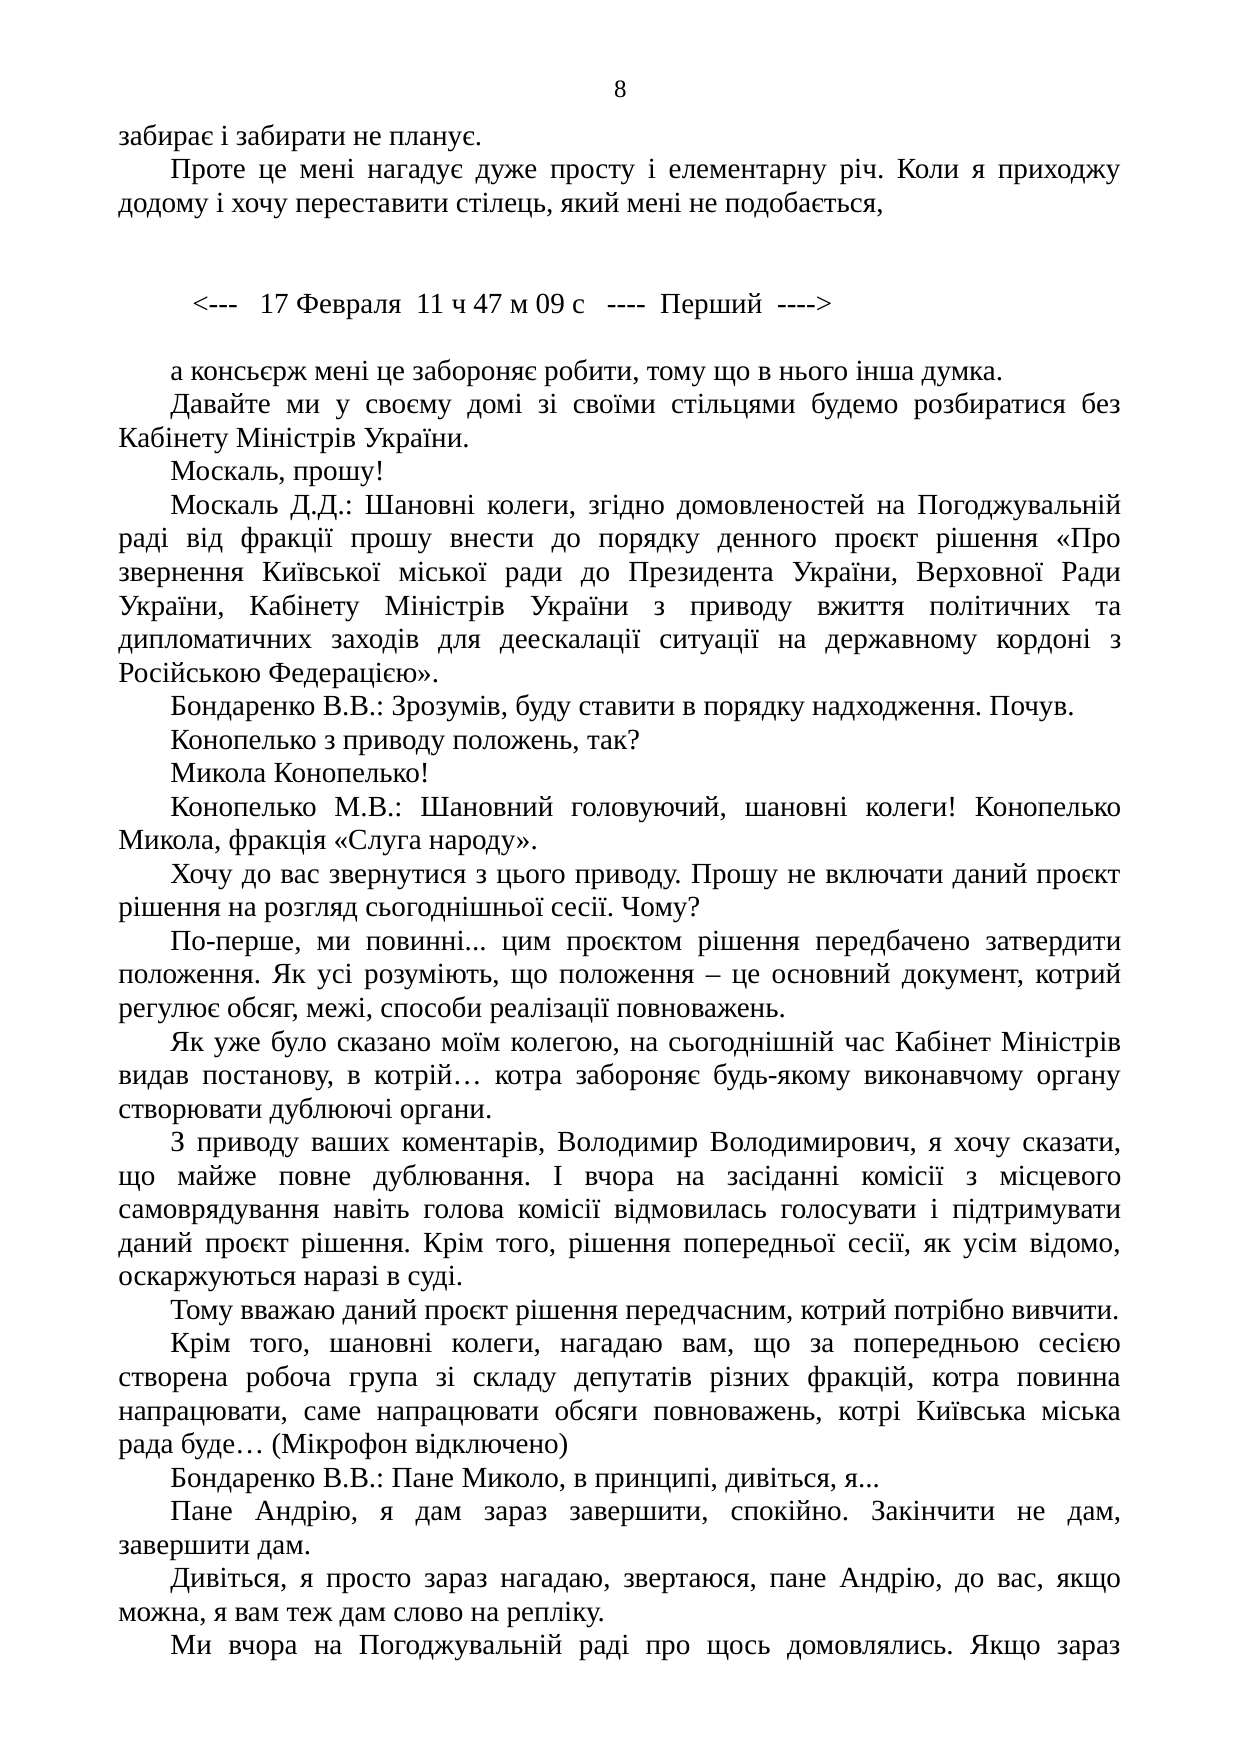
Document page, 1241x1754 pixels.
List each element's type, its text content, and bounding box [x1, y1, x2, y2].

text забирає і забирати не планує. [118, 118, 1122, 152]
text Микола Конопелько! [118, 755, 1122, 789]
text Москаль Д.Д.: Шановні колеги, згідно домовленостей на Погоджувальній раді від фракції прошу внести до порядку денного проєкт рішення «Про звернення Київської міської ради до Президента України, Верховної Ради України, Кабінету Міністрів України з приводу вжиття політичних та дипломатичних заходів для деескалації ситуації на державному кордоні з Російською Федерацією». [118, 487, 1122, 688]
text Москаль, прошу! [118, 453, 1122, 487]
text Тому вважаю даний проєкт рішення передчасним, котрий потрібно вивчити. [118, 1292, 1122, 1326]
text Як уже було сказано моїм колегою, на сьогоднішній час Кабінет Міністрів видав постанову, в котрій… котра забороняє будь-якому виконавчому органу створювати дублюючі органи. [118, 1024, 1122, 1124]
text <--- 17 Февраля 11 ч 47 м 09 с ---- Перший ----> [118, 286, 1122, 319]
text Дивіться, я просто зараз нагадаю, звертаюся, пане Андрію, до вас, якщо можна, я вам теж дам слово на репліку. [118, 1560, 1122, 1627]
text Ми вчора на Погоджувальній раді про щось домовлялись. Якщо зараз [118, 1627, 1122, 1661]
text Бондаренко В.В.: Пане Миколо, в принципі, дивіться, я... [118, 1460, 1122, 1493]
text а консьєрж мені це забороняє робити, тому що в нього інша думка. [118, 353, 1122, 386]
text Конопелько М.В.: Шановний головуючий, шановні колеги! Конопелько Микола, фракція «Слуга народу». [118, 789, 1122, 856]
text Давайте ми у своєму домі зі своїми стільцями будемо розбиратися без Кабінету Міністрів України. [118, 386, 1122, 453]
text По-перше, ми повинні... цим проєктом рішення передбачено затвердити положення. Як усі розуміють, що положення – це основний документ, котрий регулює обсяг, межі, способи реалізації повноважень. [118, 923, 1122, 1024]
text Конопелько з приводу положень, так? [118, 722, 1122, 755]
text Бондаренко В.В.: Зрозумів, буду ставити в порядку надходження. Почув. [118, 688, 1122, 722]
text Проте це мені нагадує дуже просту і елементарну річ. Коли я приходжу додому і хочу переставити стілець, який мені не подобається, [118, 152, 1122, 219]
text Крім того, шановні колеги, нагадаю вам, що за попередньою сесією створена робоча група зі складу депутатів різних фракцій, котра повинна напрацювати, саме напрацювати обсяги повноважень, котрі Київська міська рада буде… (Мікрофон відключено) [118, 1326, 1122, 1460]
text З приводу ваших коментарів, Володимир Володимирович, я хочу сказати, що майже повне дублювання. І вчора на засіданні комісії з місцевого самоврядування навіть голова комісії відмовилась голосувати і підтримувати даний проєкт рішення. Крім того, рішення попередньої сесії, як усім відомо, оскаржуються наразі в суді. [118, 1124, 1122, 1292]
text Пане Андрію, я дам зараз завершити, спокійно. Закінчити не дам, завершити дам. [118, 1493, 1122, 1560]
text Хочу до вас звернутися з цього приводу. Прошу не включати даний проєкт рішення на розгляд сьогоднішньої сесії. Чому? [118, 856, 1122, 923]
